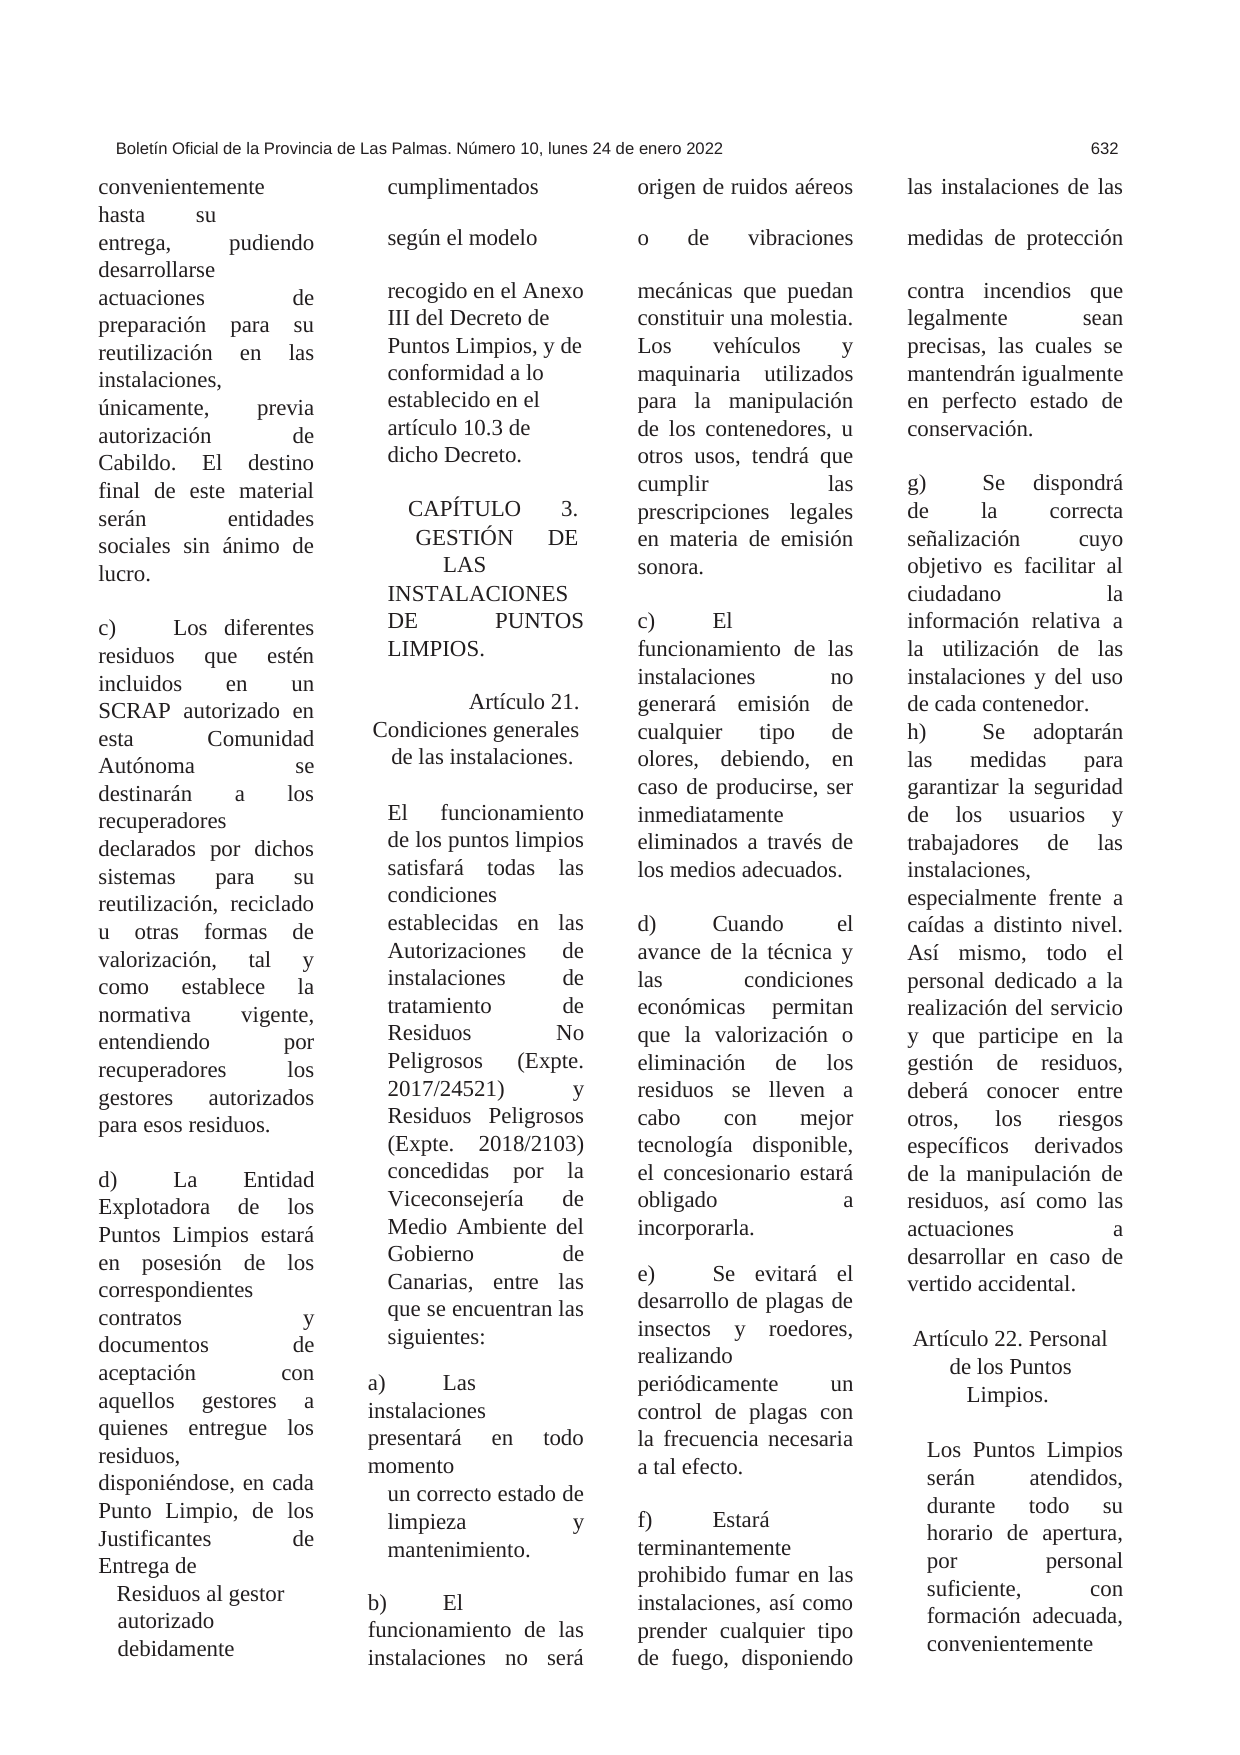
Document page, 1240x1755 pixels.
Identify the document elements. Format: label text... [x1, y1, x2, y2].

text CAPÍTULO 3. GESTIÓN DE LAS [368, 494, 584, 577]
text INSTALACIONES DE PUNTOS LIMPIOS. [387, 580, 584, 661]
text cumplimentados según el modelo recogido en el Anexo III del Decreto de Puntos Limpios, y de conformidad a lo establecido en el artículo 10.3 de dicho Decreto. [386, 173, 584, 468]
text El funcionamiento de los puntos limpios satisfará todas las condiciones establecidas en las Autorizaciones de instalaciones de tratamiento de Residuos No Peligrosos (Expte. 2017/24521) y Residuos Peligrosos (Expte. 2018/2103) concedidas por la Viceconsejería de Medio Ambiente del Gobierno de Canarias, entre las que se encuentran las siguientes: [387, 799, 584, 1349]
list Se evitará el desarrollo de plagas de insectos y roedores, realizando periódicamente un control de plagas con la frecuencia necesaria a tal efecto. [637, 1260, 853, 1479]
list convenientemente hasta su entrega, pudiendo desarrollarse actuaciones de preparación para su reutilización en las instalaciones, únicamente, previa autorización de Cabildo. El destino final de este material serán entidades sociales sin ánimo de lucro. [98, 173, 314, 586]
list Los diferentes residuos que estén incluidos en un SCRAP autorizado en esta Comunidad Autónoma se destinarán a los recuperadores declarados por dichos sistemas para su reutilización, reciclado u otras formas de valorización, tal y como establece la normativa vigente, entendiendo por recuperadores los gestores autorizados para esos residuos. [98, 614, 314, 1138]
list El funcionamiento de las instalaciones no generará emisión de cualquier tipo de olores, debiendo, en caso de producirse, ser inmediatamente eliminados a través de los medios adecuados. [637, 607, 853, 882]
list origen de ruidos aéreos o de vibraciones mecánicas que puedan constituir una molestia. Los vehículos y maquinaria utilizados para la manipulación de los contenedores, u otros usos, tendrá que cumplir las prescripciones legales en materia de emisión sonora. [637, 173, 853, 579]
list La Entidad Explotadora de los Puntos Limpios estará en posesión de los correspondientes contratos y documentos de aceptación con aquellos gestores a quienes entregue los residuos, disponiéndose, en cada Punto Limpio, de los Justificantes de Entrega de [98, 1166, 314, 1579]
list Las instalaciones presentará en todo momento [368, 1369, 584, 1478]
list Se dispondrá de la correcta señalización cuyo objetivo es facilitar al ciudadano la información relativa a la utilización de las instalaciones y del uso de cada contenedor. [907, 469, 1123, 717]
text un correcto estado de limpieza y mantenimiento. [387, 1480, 584, 1562]
list las instalaciones de las medidas de protección contra incendios que legalmente sean precisas, las cuales se mantendrán igualmente en perfecto estado de conservación. [907, 173, 1123, 441]
text Residuos al gestor autorizado debidamente [116, 1580, 314, 1661]
text Artículo 22. Personal de los Puntos Limpios. [908, 1325, 1112, 1407]
list Cuando el avance de la técnica y las condiciones económicas permitan que la valorización o eliminación de los residuos se lleven a cabo con mejor tecnología disponible, el concesionario estará obligado a incorporarla. [637, 911, 853, 1241]
list Estará terminantemente prohibido fumar en las instalaciones, así como prender cualquier tipo de fuego, disponiendo [637, 1506, 853, 1671]
text Los Puntos Limpios serán atendidos, durante todo su horario de apertura, por personal suficiente, con formación adecuada, convenientemente [927, 1437, 1123, 1656]
list El funcionamiento de las instalaciones no será [368, 1589, 584, 1671]
list Se adoptarán las medidas para garantizar la seguridad de los usuarios y trabajadores de las instalaciones, especialmente frente a caídas a distinto nivel. Así mismo, todo el personal dedicado a la realización del servicio y que participe en la gestión de residuos, deberá conocer entre otros, los riesgos específicos derivados de la manipulación de residuos, así como las actuaciones a desarrollar en caso de vertido accidental. [907, 718, 1123, 1297]
text Artículo 21. Condiciones generales de las instalaciones. [368, 688, 579, 770]
